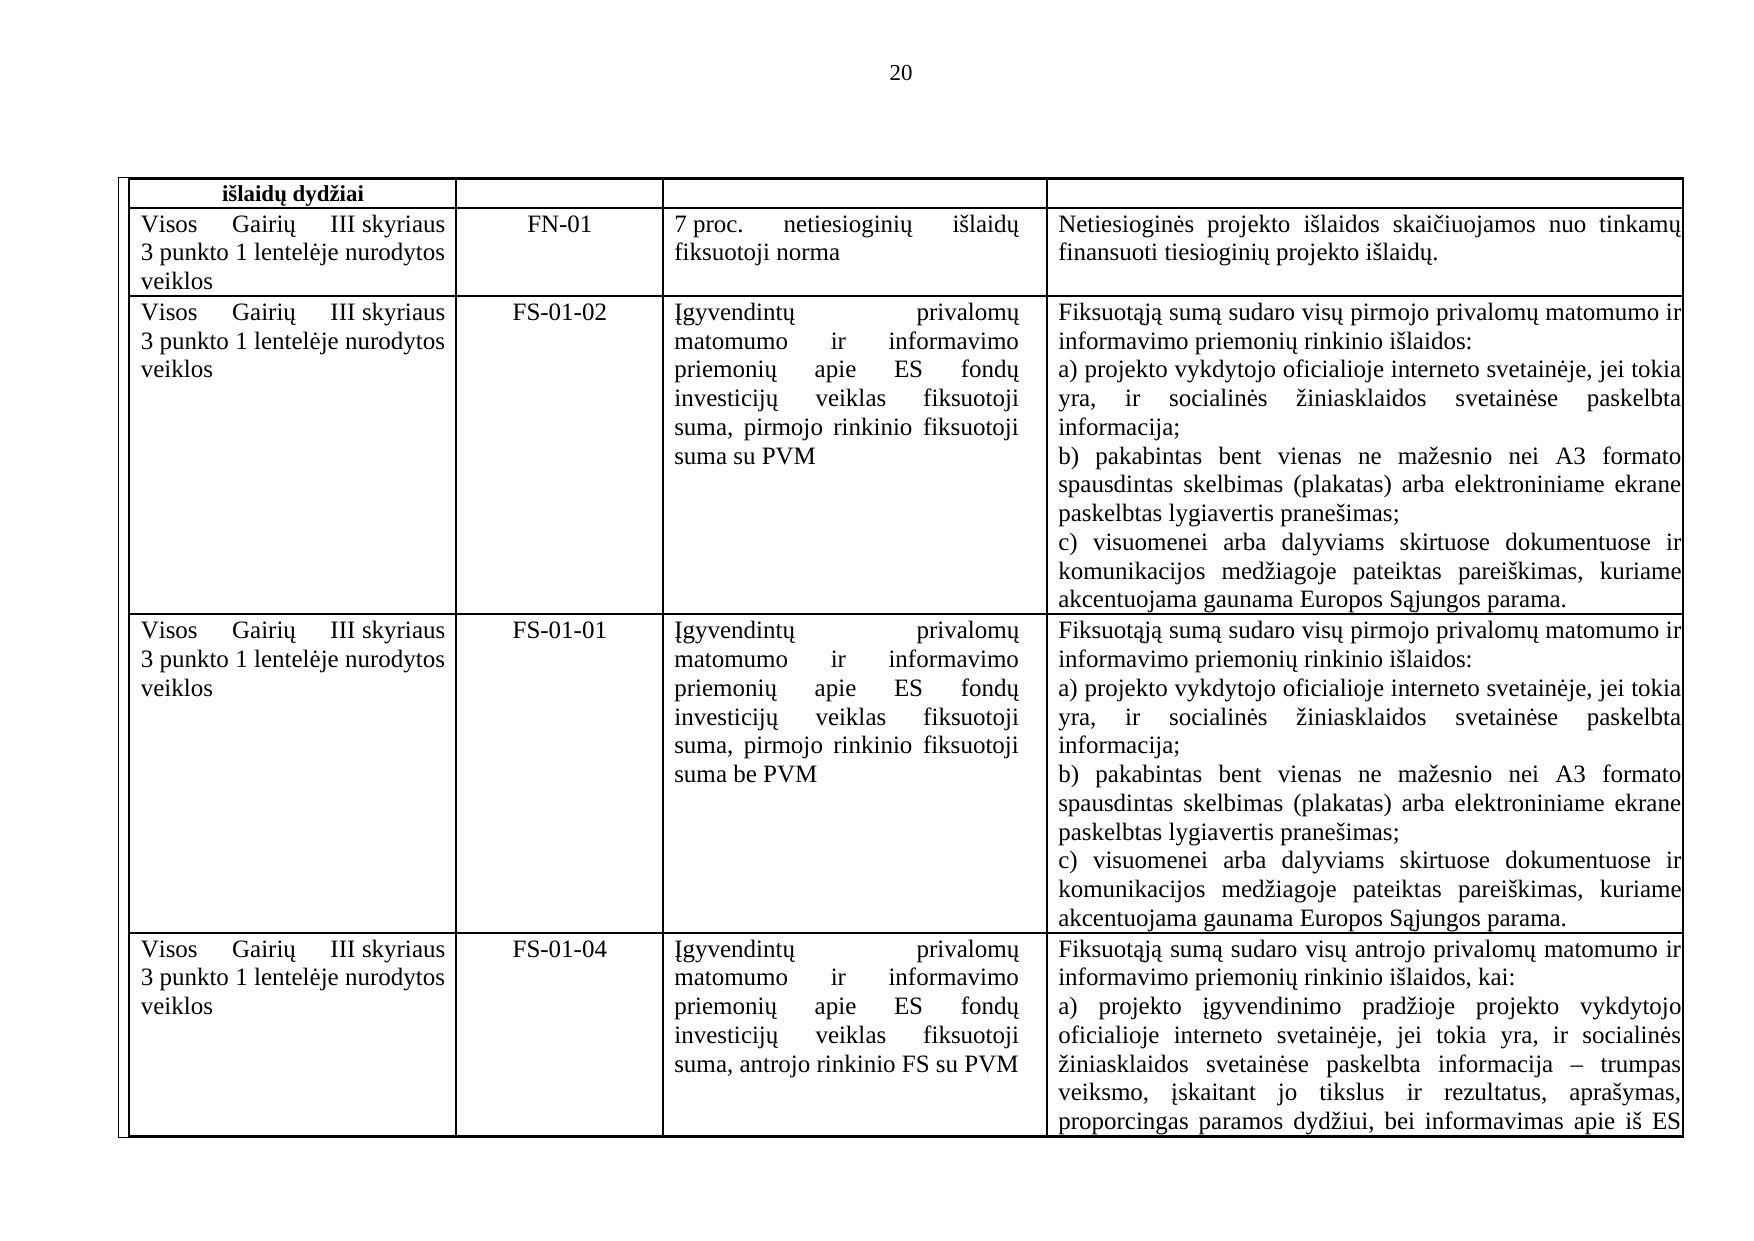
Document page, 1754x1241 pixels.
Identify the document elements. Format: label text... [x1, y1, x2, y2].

table_cell FS-01-01 [457, 615, 662, 932]
table_cell Visos Gairių III skyriaus 3 punkto 1 lentelėje nurodytos veiklos [130, 615, 455, 932]
table_cell 7 proc. netiesioginių išlaidų fiksuotoji norma [664, 209, 1046, 295]
table_header [664, 180, 1046, 207]
table_cell Įgyvendintų privalomų matomumo ir informavimo priemonių apie ES fondų investicijų veiklas fiksuotoji suma, pirmojo rinkinio fiksuotoji suma su PVM [664, 297, 1046, 613]
table_cell Fiksuotąją sumą sudaro visų antrojo privalomų matomumo ir informavimo priemonių rinkinio išlaidos, kai: a) projekto įgyvendinimo pradžioje projekto vykdytojo oficialioje interneto svetainėje, jei tokia yra, ir socialinės žiniasklaidos svetainėse paskelbta informacija – trumpas veiksmo, įskaitant jo tikslus ir rezultatus, aprašymas, proporcingas paramos dydžiui, bei informavimas apie iš ES [1048, 934, 1682, 1135]
table_header [1048, 180, 1682, 207]
table_cell Visos Gairių III skyriaus 3 punkto 1 lentelėje nurodytos veiklos [130, 209, 455, 295]
table_cell FN-01 [457, 209, 662, 295]
table_cell Visos Gairių III skyriaus 3 punkto 1 lentelėje nurodytos veiklos [130, 297, 455, 613]
table_header išlaidų dydžiai [130, 180, 455, 207]
table_cell Netiesioginės projekto išlaidos skaičiuojamos nuo tinkamų finansuoti tiesioginių projekto išlaidų. [1048, 209, 1682, 295]
table_cell Fiksuotąją sumą sudaro visų pirmojo privalomų matomumo ir informavimo priemonių rinkinio išlaidos: a) projekto vykdytojo oficialioje interneto svetainėje, jei tokia yra, ir socialinės žiniasklaidos svetainėse paskelbta informacija; b) pakabintas bent vienas ne mažesnio nei A3 formato spausdintas skelbimas (plakatas) arba elektroniniame ekrane paskelbtas lygiavertis pranešimas; c) visuomenei arba dalyviams skirtuose dokumentuose ir komunikacijos medžiagoje pateiktas pareiškimas, kuriame akcentuojama gaunama Europos Sąjungos parama. [1048, 615, 1682, 932]
table_cell FS-01-02 [457, 297, 662, 613]
table_cell Įgyvendintų privalomų matomumo ir informavimo priemonių apie ES fondų investicijų veiklas fiksuotoji suma, pirmojo rinkinio fiksuotoji suma be PVM [664, 615, 1046, 932]
table_cell [119, 178, 128, 1137]
table_cell Fiksuotąją sumą sudaro visų pirmojo privalomų matomumo ir informavimo priemonių rinkinio išlaidos: a) projekto vykdytojo oficialioje interneto svetainėje, jei tokia yra, ir socialinės žiniasklaidos svetainėse paskelbta informacija; b) pakabintas bent vienas ne mažesnio nei A3 formato spausdintas skelbimas (plakatas) arba elektroniniame ekrane paskelbtas lygiavertis pranešimas; c) visuomenei arba dalyviams skirtuose dokumentuose ir komunikacijos medžiagoje pateiktas pareiškimas, kuriame akcentuojama gaunama Europos Sąjungos parama. [1048, 297, 1682, 613]
table_cell Visos Gairių III skyriaus 3 punkto 1 lentelėje nurodytos veiklos [130, 934, 455, 1135]
table_header [457, 180, 662, 207]
table_cell FS-01-04 [457, 934, 662, 1135]
table_cell Įgyvendintų privalomų matomumo ir informavimo priemonių apie ES fondų investicijų veiklas fiksuotoji suma, antrojo rinkinio FS su PVM [664, 934, 1046, 1135]
